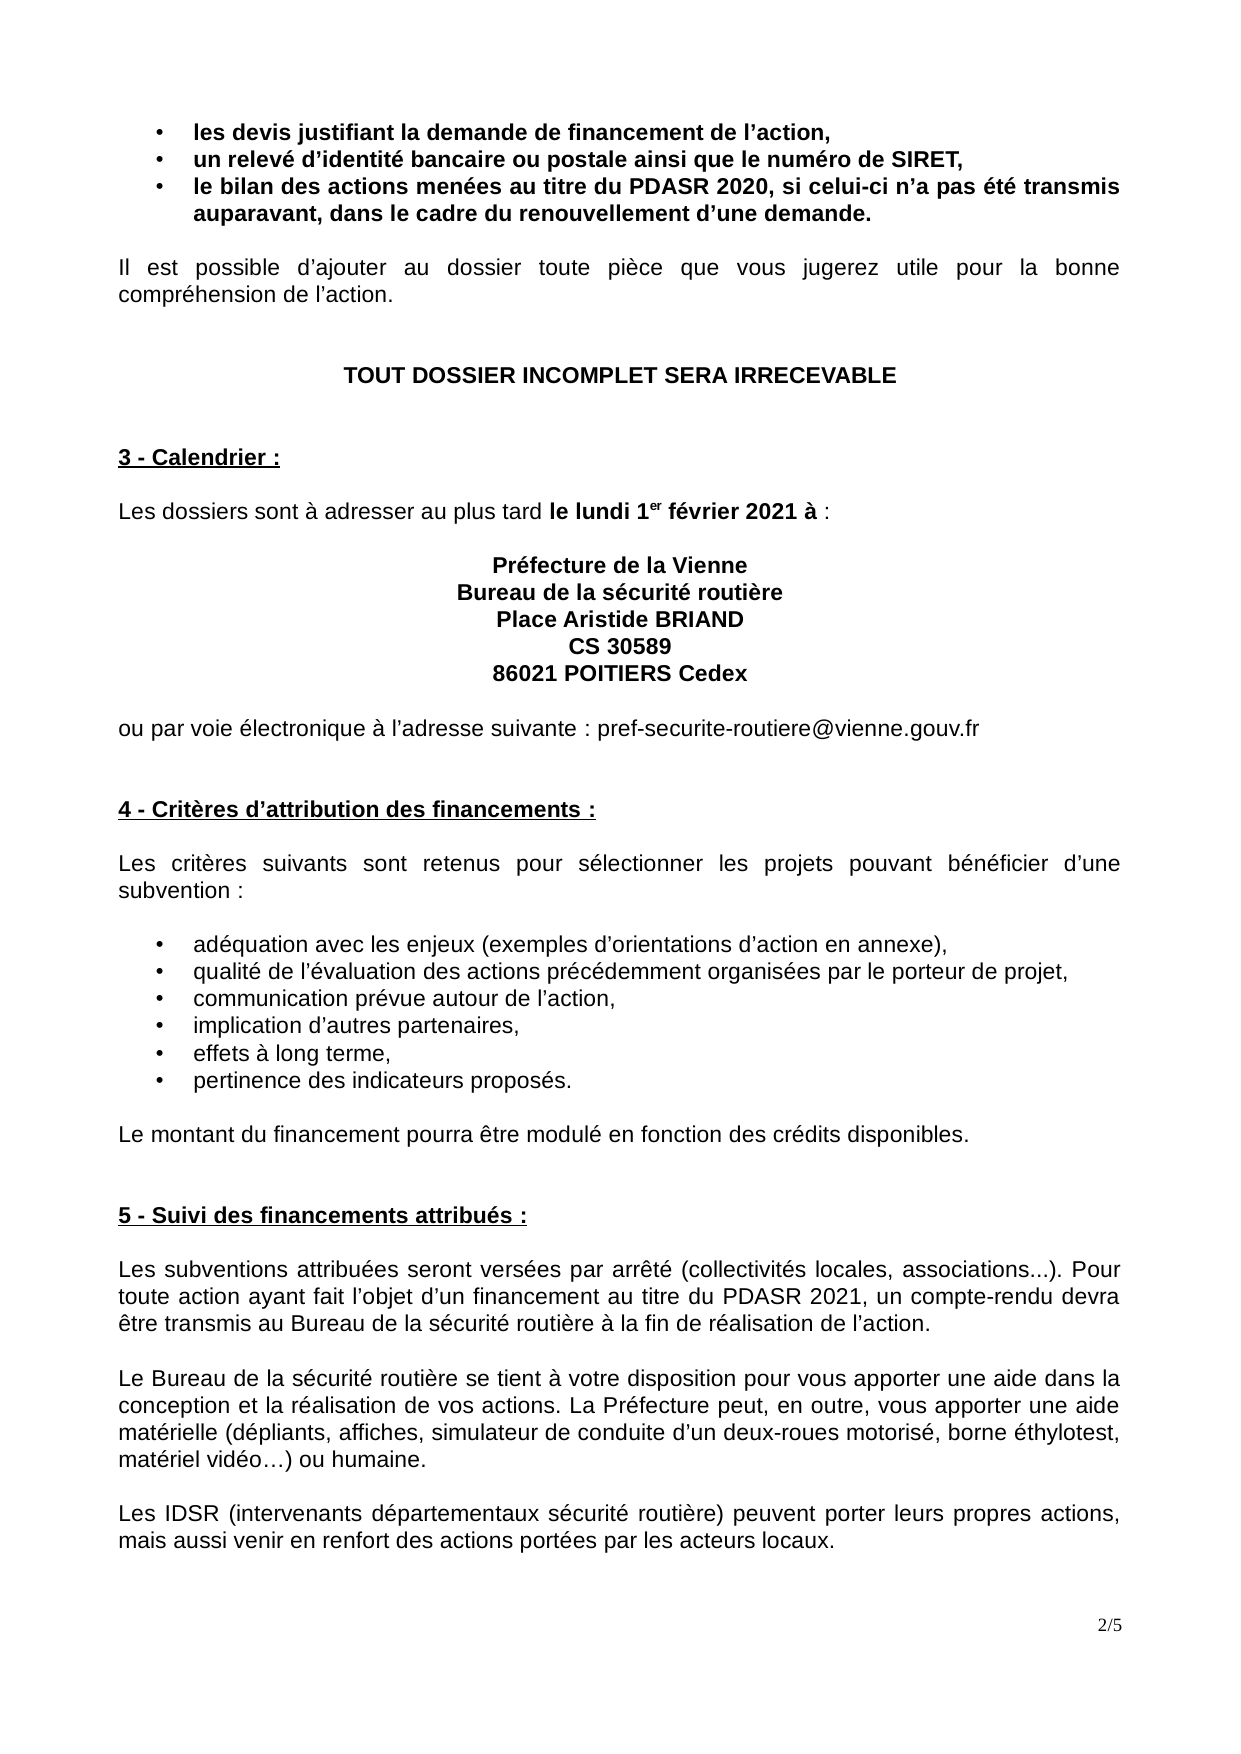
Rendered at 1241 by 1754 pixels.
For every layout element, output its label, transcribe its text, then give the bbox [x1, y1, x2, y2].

list implication d’autres partenaires, [156, 1012, 1122, 1039]
list adéquation avec les enjeux (exemples d’orientations d’action en annexe), [156, 931, 1122, 958]
text Préfecture de la Vienne [118, 551, 1122, 578]
list un relevé d’identité bancaire ou postale ainsi que le numéro de SIRET, [156, 145, 1122, 172]
list pertinence des indicateurs proposés. [156, 1066, 1122, 1093]
text Les dossiers sont à adresser au plus tard le lundi 1er février 2021 à : [118, 497, 1122, 524]
text 4 - Critères d’attribution des financements : [118, 795, 1122, 822]
list communication prévue autour de l’action, [156, 985, 1122, 1012]
text 86021 POITIERS Cedex [118, 660, 1122, 687]
text Les critères suivants sont retenus pour sélectionner les projets pouvant bénéficier d’une subvention : [118, 849, 1122, 903]
list les devis justifiant la demande de financement de l’action, [156, 118, 1122, 145]
list qualité de l’évaluation des actions précédemment organisées par le porteur de projet, [156, 958, 1122, 985]
text TOUT DOSSIER INCOMPLET SERA IRRECEVABLE [102, 362, 1138, 389]
text 5 - Suivi des financements attribués : [118, 1201, 1122, 1228]
text Le montant du financement pourra être modulé en fonction des crédits disponibles. [118, 1120, 1122, 1147]
list effets à long terme, [156, 1039, 1122, 1066]
text Les subventions attribuées seront versées par arrêté (collectivités locales, associations...). Pour toute action ayant fait l’objet d’un financement au titre du PDASR 2021, un compte-rendu devra être transmis au Bureau de la sécurité routière à la fin de réalisation de l’action. [118, 1256, 1122, 1337]
list le bilan des actions menées au titre du PDASR 2020, si celui-ci n’a pas été transmis auparavant, dans le cadre du renouvellement d’une demande. [156, 172, 1122, 226]
text Place Aristide BRIAND [118, 606, 1122, 633]
text CS 30589 [118, 633, 1122, 660]
text Bureau de la sécurité routière [118, 578, 1122, 606]
text Le Bureau de la sécurité routière se tient à votre disposition pour vous apporter une aide dans la conception et la réalisation de vos actions. La Préfecture peut, en outre, vous apporter une aide matérielle (dépliants, affiches, simulateur de conduite d’un deux-roues motorisé, borne éthylotest, matériel vidéo…) ou humaine. [118, 1364, 1122, 1472]
text Les IDSR (intervenants départementaux sécurité routière) peuvent porter leurs propres actions, mais aussi venir en renfort des actions portées par les acteurs locaux. [118, 1499, 1122, 1553]
text Il est possible d’ajouter au dossier toute pièce que vous jugerez utile pour la bonne compréhension de l’action. [118, 253, 1122, 308]
text ou par voie électronique à l’adresse suivante : pref-securite-routiere@vienne.gouv.fr [118, 714, 1122, 741]
text 3 - Calendrier : [118, 443, 1122, 470]
